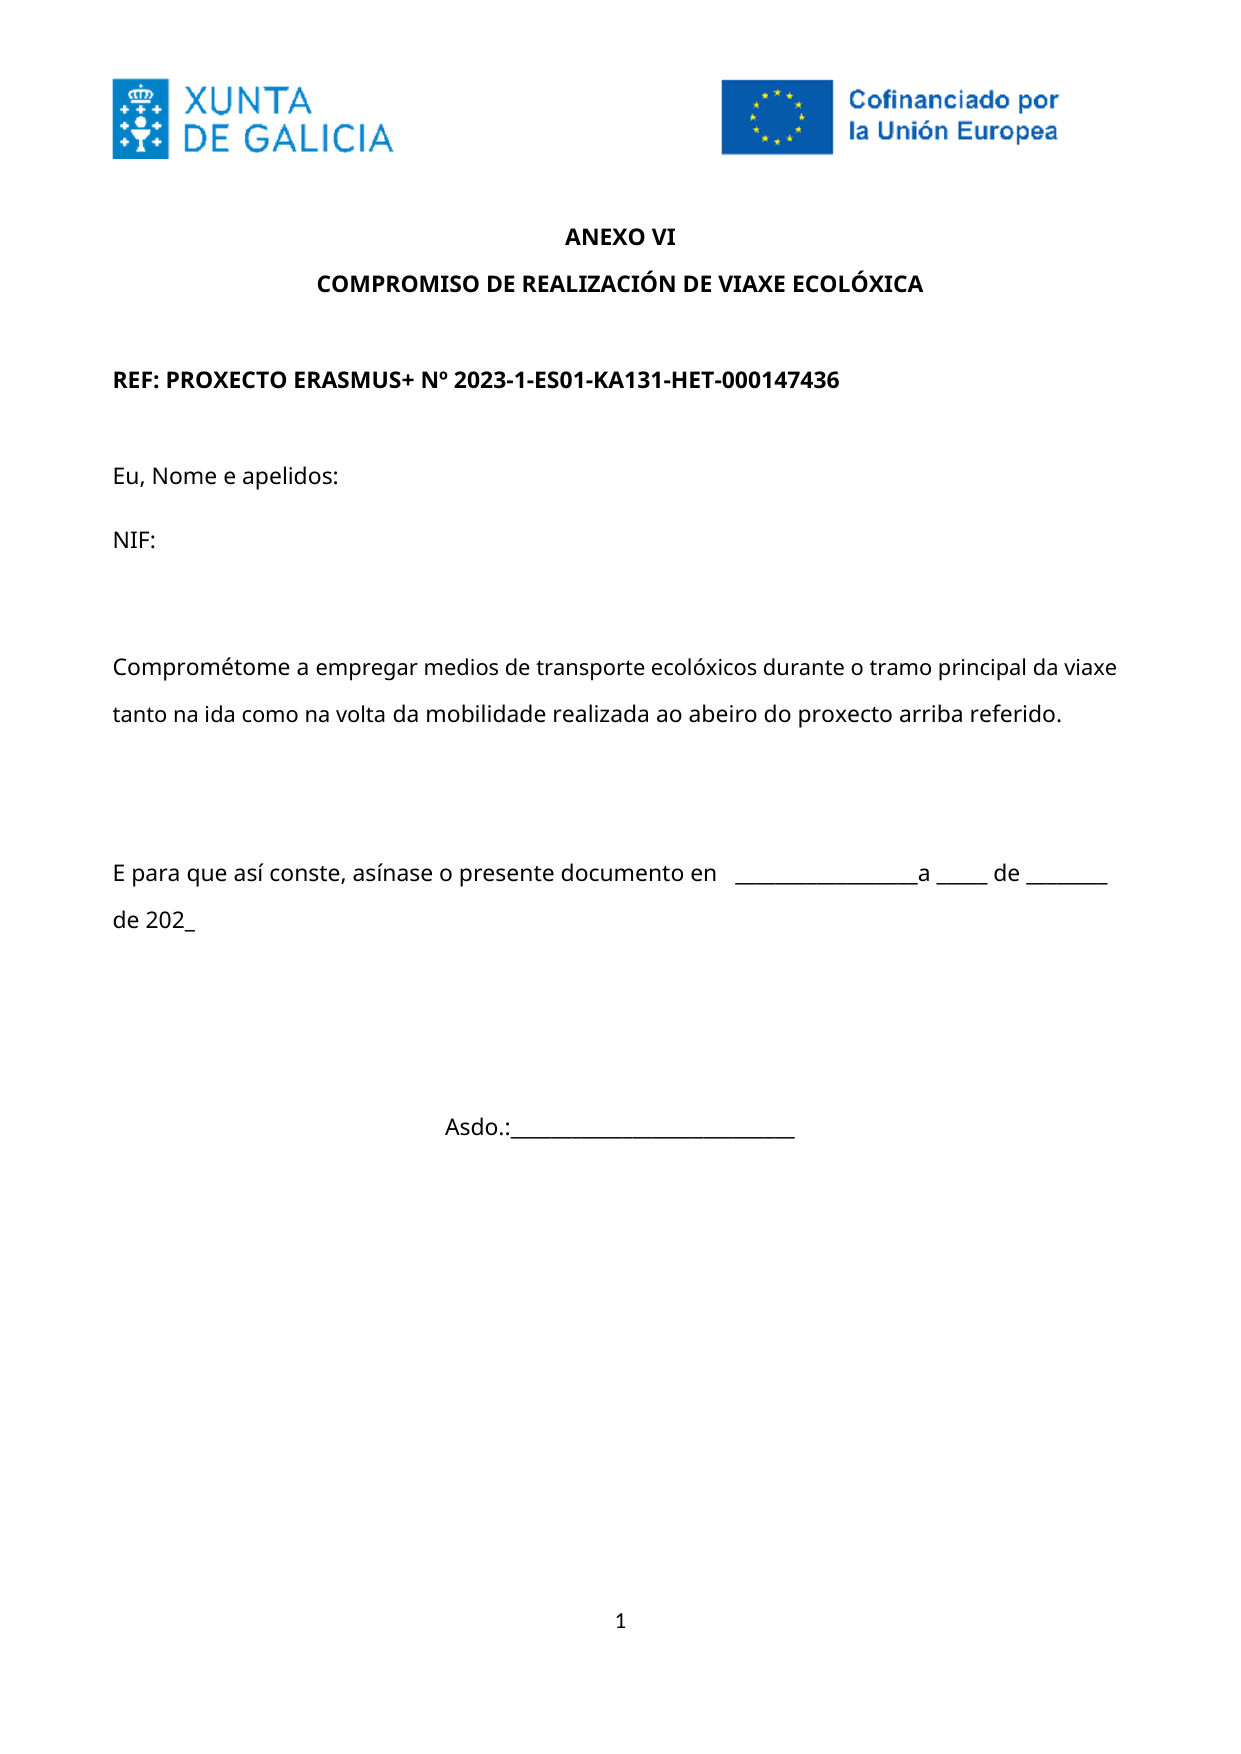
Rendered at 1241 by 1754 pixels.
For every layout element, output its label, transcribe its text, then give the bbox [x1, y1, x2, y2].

text REF: PROXECTO ERASMUS+ Nº 2023-1-ES01-KA131-HET-000147436 [112, 364, 1128, 395]
text Comprométome a empregar medios de transporte ecolóxicos durante o tramo principal da viaxe tanto na ida como na volta da mobilidade realizada ao abeiro do proxecto arriba referido. [112, 651, 1128, 729]
text Asdo.:____________________________ [112, 1111, 1128, 1142]
text NIF: [112, 523, 1128, 555]
text E para que así conste, asínase o presente documento en __________________a _____ de ________ de 202_ [112, 857, 1128, 935]
text ANEXO VI [112, 220, 1128, 252]
text Eu, Nome e apelidos: [112, 460, 1128, 491]
text COMPROMISO DE REALIZACIÓN DE VIAXE ECOLÓXICA [112, 268, 1128, 299]
